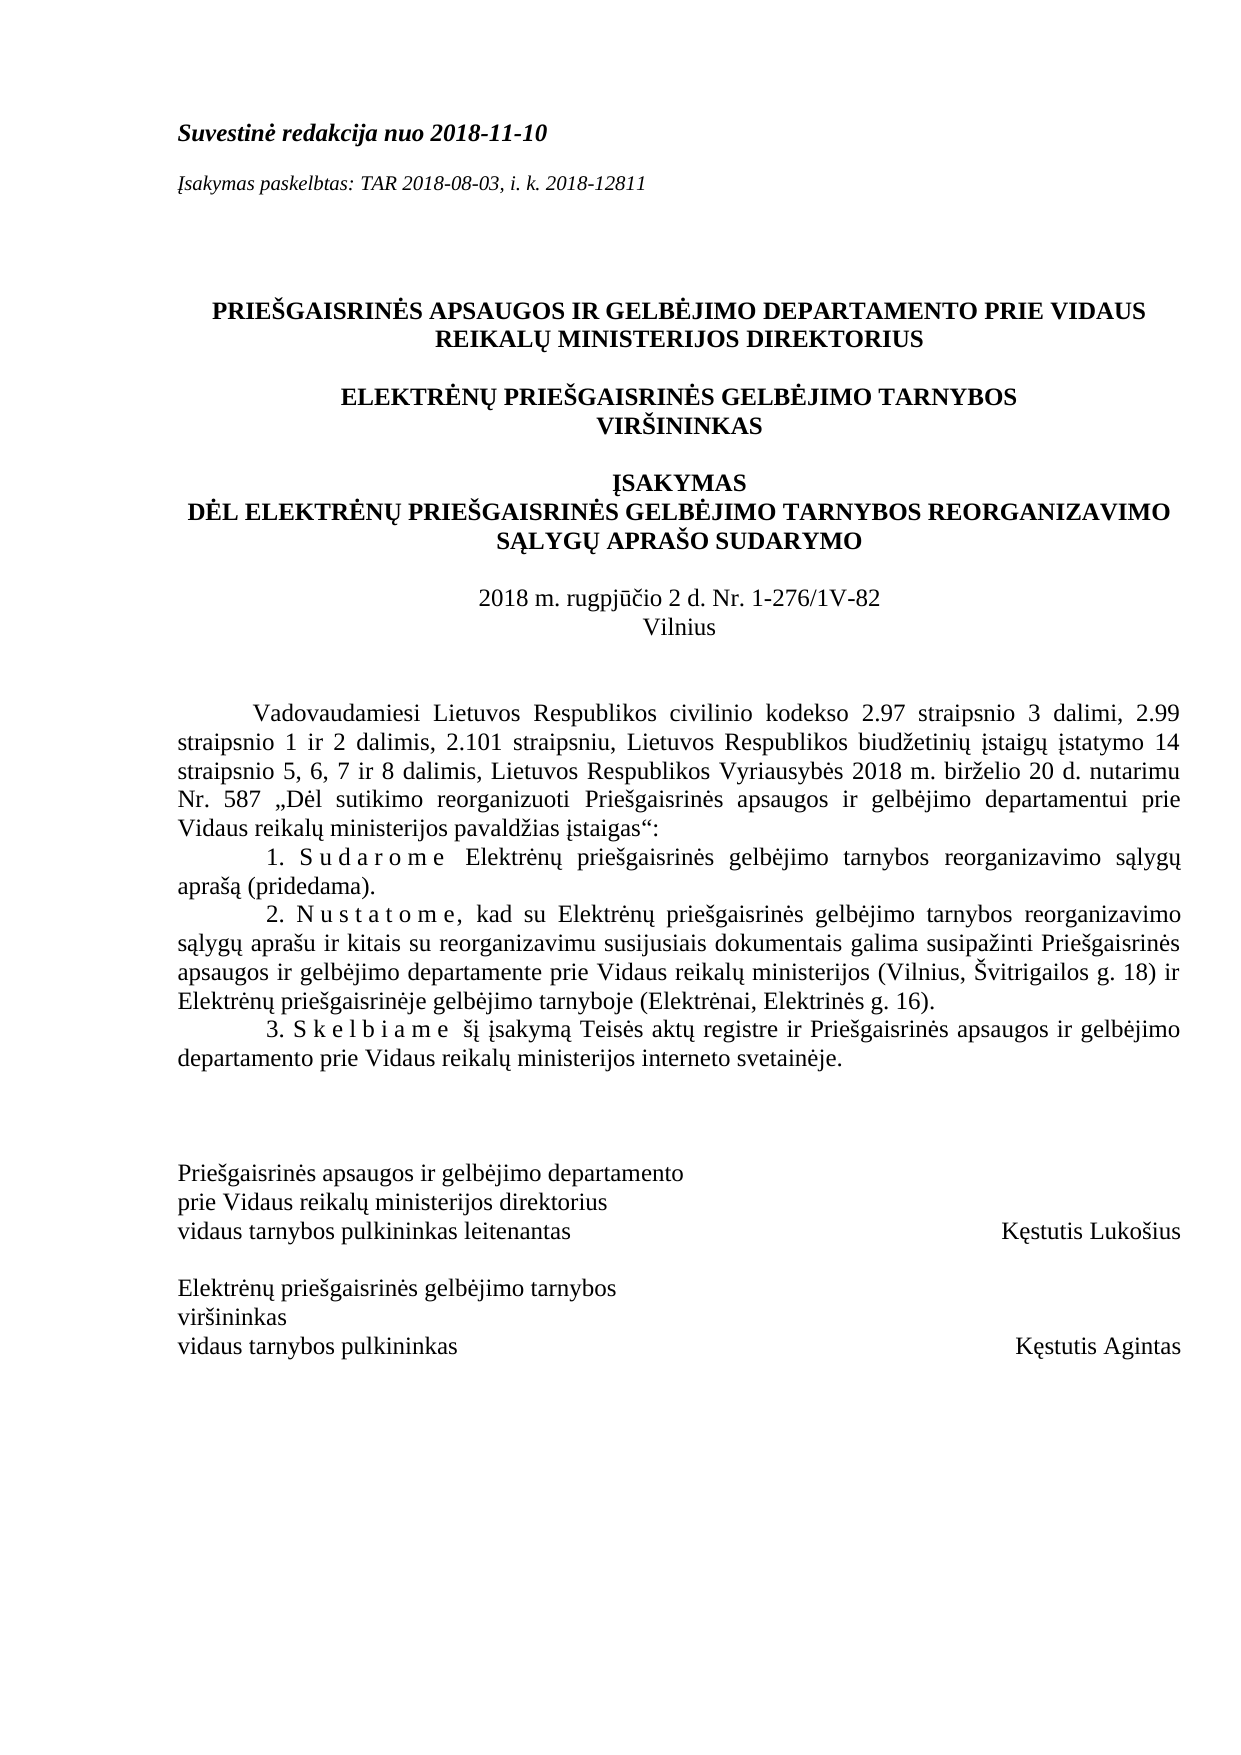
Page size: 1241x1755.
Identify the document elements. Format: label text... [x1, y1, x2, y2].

text Vadovaudamiesi Lietuvos Respublikos civilinio kodekso 2.97 straipsnio 3 dalimi, 2.99 straipsnio 1 ir 2 dalimis, 2.101 straipsniu, Lietuvos Respublikos biudžetinių įstaigų įstatymo 14 straipsnio 5, 6, 7 ir 8 dalimis, Lietuvos Respublikos Vyriausybės 2018 m. birželio 20 d. nutarimu Nr. 587 „Dėl sutikimo reorganizuoti Priešgaisrinės apsaugos ir gelbėjimo departamentui prie Vidaus reikalų ministerijos pavaldžias įstaigas“: [177, 698, 1181, 842]
text 2. Nustatome, kad su Elektrėnų priešgaisrinės gelbėjimo tarnybos reorganizavimo sąlygų aprašu ir kitais su reorganizavimu susijusiais dokumentais galima susipažinti Priešgaisrinės apsaugos ir gelbėjimo departamente prie Vidaus reikalų ministerijos (Vilnius, Švitrigailos g. 18) ir Elektrėnų priešgaisrinėje gelbėjimo tarnyboje (Elektrėnai, Elektrinės g. 16). [177, 899, 1181, 1014]
text Suvestinė redakcija nuo 2018-11-10 [177, 118, 1181, 147]
text Įsakymas paskelbtas: TAR 2018-08-03, i. k. 2018-12811 [177, 171, 1181, 195]
text Elektrėnų priešgaisrinės gelbėjimo tarnybos [177, 1273, 1181, 1302]
text ĮSAKYMAS [177, 468, 1181, 497]
text vidaus tarnybos pulkininkas leitenantas Kęstutis Lukošius [177, 1216, 1181, 1244]
text PRIEŠGAISRINĖS APSAUGOS IR GELBĖJIMO DEPARTAMENTO PRIE VIDAUS REIKALŲ MINISTERIJOS DIREKTORIUS [177, 296, 1181, 353]
text 3. Skelbiame šį įsakymą Teisės aktų registre ir Priešgaisrinės apsaugos ir gelbėjimo departamento prie Vidaus reikalų ministerijos interneto svetainėje. [177, 1014, 1181, 1072]
text 1. Sudarome Elektrėnų priešgaisrinės gelbėjimo tarnybos reorganizavimo sąlygų aprašą (pridedama). [177, 842, 1181, 899]
text VIRŠININKAS [177, 411, 1181, 439]
text viršininkas [177, 1302, 1181, 1331]
text ELEKTRĖNŲ PRIEŠGAISRINĖS GELBĖJIMO TARNYBOS [177, 382, 1181, 411]
text vidaus tarnybos pulkininkas Kęstutis Agintas [177, 1331, 1181, 1359]
text Vilnius [177, 612, 1181, 641]
text 2018 m. rugpjūčio 2 d. Nr. 1-276/1V-82 [177, 583, 1181, 612]
text DĖL ELEKTRĖNŲ PRIEŠGAISRINĖS GELBĖJIMO TARNYBOS REORGANIZAVIMO SĄLYGŲ APRAŠO SUDARYMO [177, 497, 1181, 554]
text prie Vidaus reikalų ministerijos direktorius [177, 1187, 1181, 1216]
text Priešgaisrinės apsaugos ir gelbėjimo departamento [177, 1158, 1181, 1187]
